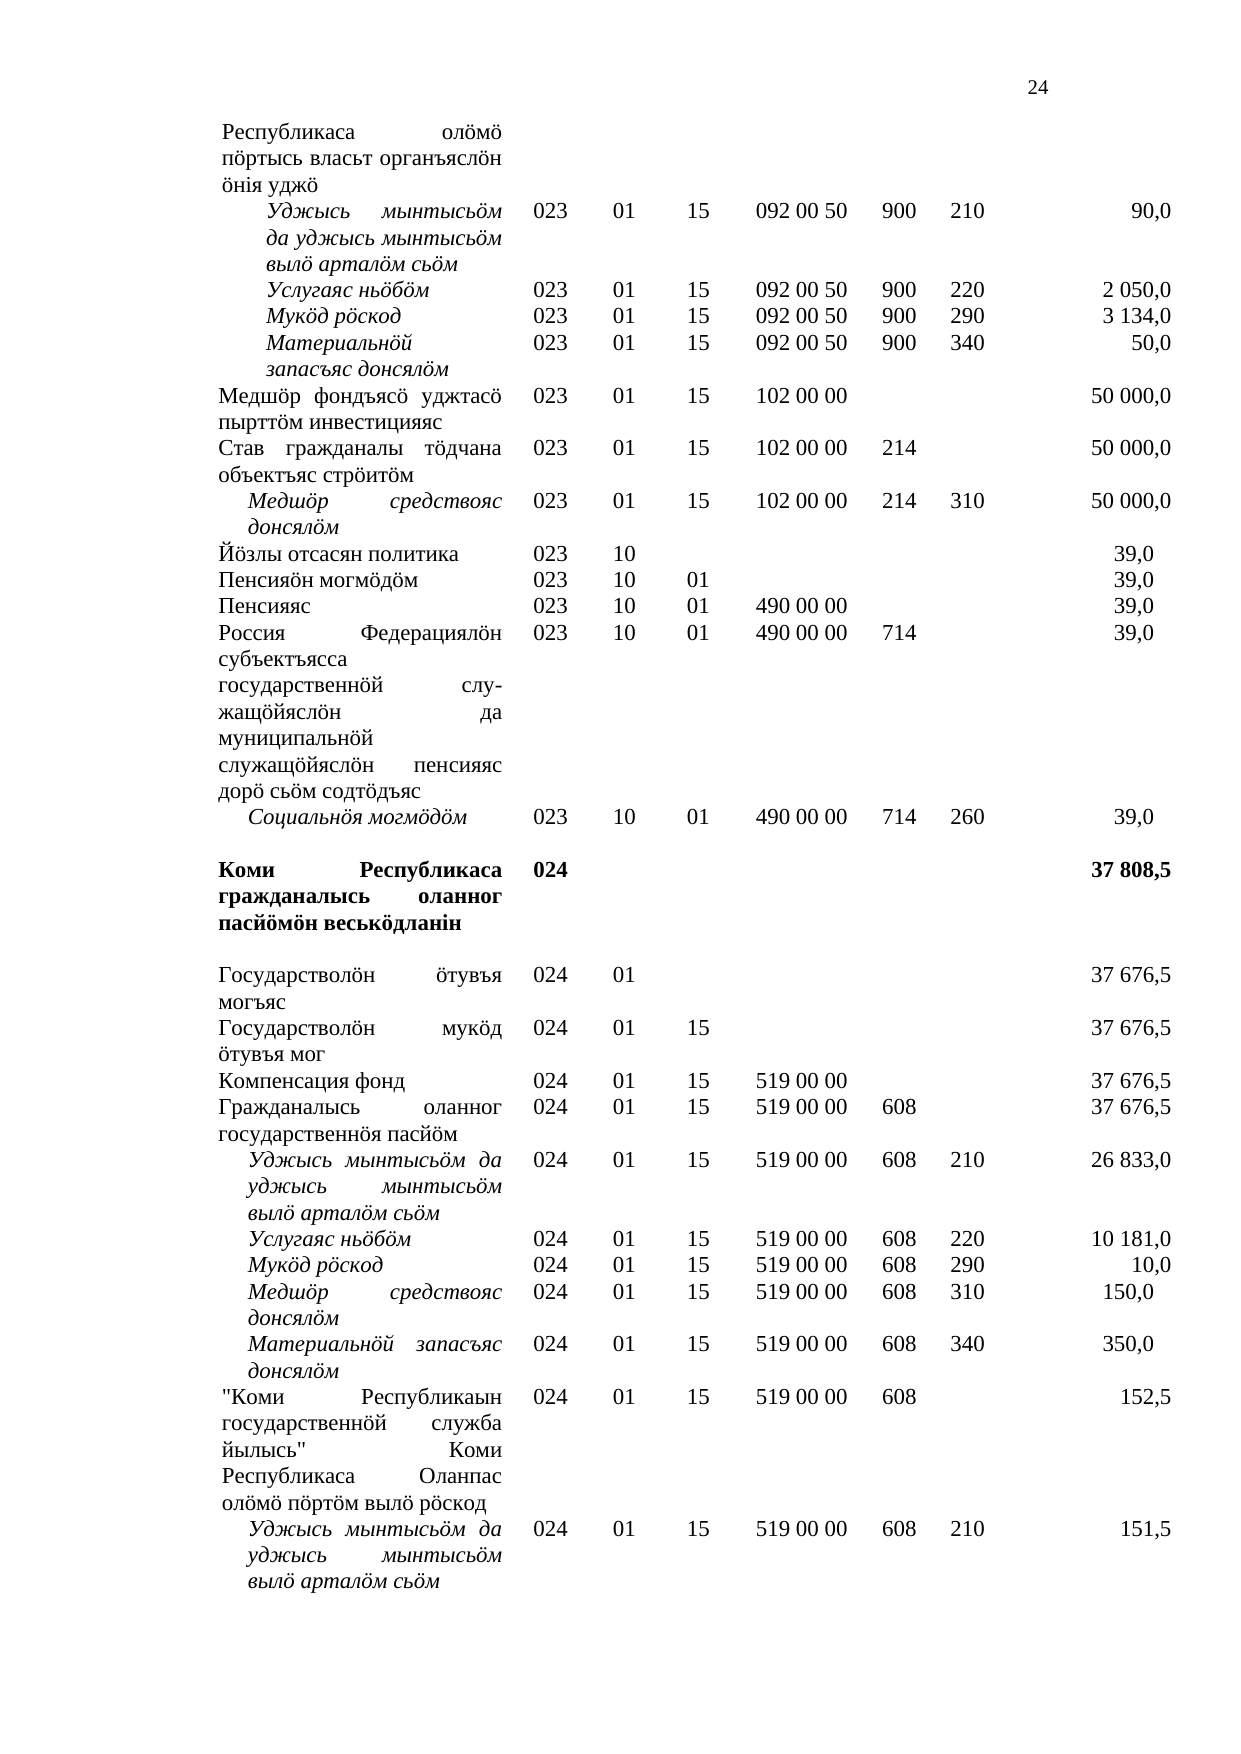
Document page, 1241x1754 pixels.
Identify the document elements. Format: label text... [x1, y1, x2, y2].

table_cell [868, 830, 930, 856]
table_cell 10 [587, 593, 661, 619]
table_cell [735, 856, 868, 961]
table_cell Государстволöн мукöд öтувъя мог [207, 1014, 513, 1067]
table_cell 15 [661, 329, 735, 382]
table_cell 608 [868, 1225, 930, 1251]
table_cell Россия Федерациялöн субъектъясса государственнöй слу­жащöйяслöн да муниципальнöй служащöйяслöн пен­сияяс дорö сьöм сод­тöдъяс [207, 619, 513, 803]
table_cell 260 [930, 803, 1004, 830]
table_cell 15 [661, 197, 735, 276]
table_cell 023 [513, 329, 587, 382]
table_cell [1183, 1093, 1227, 1146]
table_cell 519 00 00 [735, 1067, 868, 1093]
table_cell 490 00 00 [735, 619, 868, 803]
table_cell Государстволöн öтувъя могъяс [207, 961, 513, 1014]
table_cell [513, 118, 587, 197]
table_cell [1183, 118, 1227, 197]
table_cell 01 [587, 961, 661, 1014]
table_cell 023 [513, 487, 587, 540]
table_cell 01 [587, 1278, 661, 1330]
table_cell [868, 382, 930, 434]
table_cell [1183, 303, 1227, 329]
table_cell Уджысь мынтысьöм да уджысь мынтысьöм вылö арталöм сьöм [207, 1515, 513, 1594]
table_cell 01 [587, 382, 661, 434]
table_cell Гражданалысь оланног государственнöя пасйöм [207, 1093, 513, 1146]
table_cell [1183, 1014, 1227, 1067]
table_cell 024 [513, 1014, 587, 1067]
table_cell 01 [587, 1014, 661, 1067]
table_cell [930, 830, 1004, 856]
table_cell 608 [868, 1278, 930, 1330]
table_cell [930, 566, 1004, 592]
table_cell 15 [661, 303, 735, 329]
table_cell 210 [930, 1515, 1004, 1594]
table_cell 102 00 00 [735, 487, 868, 540]
table_cell Уджысь мынтысьöм да уджысь мынтысьöм вылö арталöм сьöм [207, 1146, 513, 1225]
table_cell [587, 830, 661, 856]
table_cell [1183, 382, 1227, 434]
table_cell 900 [868, 303, 930, 329]
table_cell [1183, 1146, 1227, 1225]
table_cell 608 [868, 1093, 930, 1146]
table_cell [513, 830, 587, 856]
table_cell 023 [513, 197, 587, 276]
table_cell 15 [661, 1225, 735, 1251]
table_cell 152,5 [1004, 1383, 1182, 1515]
table_cell 37 676,5 [1004, 1093, 1182, 1146]
table_cell 90,0 [1004, 197, 1182, 276]
table_cell 01 [587, 1146, 661, 1225]
table_cell [1183, 619, 1227, 803]
table_cell 39,0 [1004, 566, 1182, 592]
table_cell 024 [513, 856, 587, 961]
table_cell [587, 118, 661, 197]
table_cell 519 00 00 [735, 1278, 868, 1330]
table_cell [1183, 1067, 1227, 1093]
table_cell 900 [868, 329, 930, 382]
table_cell [207, 830, 513, 856]
table_cell 50,0 [1004, 329, 1182, 382]
table_cell 50 000,0 [1004, 434, 1182, 487]
table_cell Пенсияöн могмöдöм [207, 566, 513, 592]
table_cell 10 [587, 619, 661, 803]
table_cell 220 [930, 276, 1004, 303]
table_cell 024 [513, 1093, 587, 1146]
table_cell 024 [513, 1251, 587, 1278]
table_cell [930, 856, 1004, 961]
table_cell 340 [930, 329, 1004, 382]
table_cell 102 00 00 [735, 382, 868, 434]
table_cell 023 [513, 382, 587, 434]
table_cell Мукöд рöскод [207, 303, 513, 329]
table_cell [930, 619, 1004, 803]
table_cell 490 00 00 [735, 803, 868, 830]
table_cell 519 00 00 [735, 1251, 868, 1278]
table_cell 10 181,0 [1004, 1225, 1182, 1251]
table_cell 608 [868, 1515, 930, 1594]
table_cell Медшöр фондъясö уджтасö пырттöм инвестицияяс [207, 382, 513, 434]
table_cell 092 00 50 [735, 197, 868, 276]
table_cell [868, 961, 930, 1014]
table_cell 024 [513, 1146, 587, 1225]
table_cell Став гражданалы тöдчана объектъяс стрöитöм [207, 434, 513, 487]
table_cell 340 [930, 1330, 1004, 1383]
table_cell 01 [587, 1383, 661, 1515]
table_cell 50 000,0 [1004, 382, 1182, 434]
table_cell 092 00 50 [735, 303, 868, 329]
table_cell 01 [587, 1251, 661, 1278]
table_cell Материальнöй запасъяс донсялöм [207, 329, 513, 382]
table_cell 900 [868, 276, 930, 303]
table_cell 023 [513, 803, 587, 830]
table_cell [735, 830, 868, 856]
table_cell 01 [661, 619, 735, 803]
table_cell Компенсация фонд [207, 1067, 513, 1093]
table_cell [735, 1014, 868, 1067]
table_cell Мукöд рöскод [207, 1251, 513, 1278]
table_cell Республикаса олöмö пöртысь власьт органъяслöн öнiя уджö [207, 118, 513, 197]
table_cell [661, 830, 735, 856]
table_cell 023 [513, 303, 587, 329]
table_cell [930, 1067, 1004, 1093]
table_cell 102 00 00 [735, 434, 868, 487]
table_cell 01 [587, 276, 661, 303]
table_cell 024 [513, 1225, 587, 1251]
table_cell 024 [513, 1515, 587, 1594]
table_cell [1183, 276, 1227, 303]
table_cell 37 676,5 [1004, 961, 1182, 1014]
table_cell 39,0 [1004, 540, 1182, 566]
table_cell [661, 856, 735, 961]
table_cell 290 [930, 303, 1004, 329]
table_cell 210 [930, 197, 1004, 276]
table_cell 519 00 00 [735, 1146, 868, 1225]
table_cell 15 [661, 1146, 735, 1225]
table_cell 01 [587, 1225, 661, 1251]
table_cell [930, 1014, 1004, 1067]
table_cell [587, 856, 661, 961]
table_cell 023 [513, 593, 587, 619]
table_cell 092 00 50 [735, 329, 868, 382]
table_cell 10 [587, 803, 661, 830]
table_cell 519 00 00 [735, 1225, 868, 1251]
table_cell [1183, 830, 1227, 856]
table_cell 01 [587, 1515, 661, 1594]
table_cell 220 [930, 1225, 1004, 1251]
table_cell 10,0 [1004, 1251, 1182, 1278]
table_cell 15 [661, 1383, 735, 1515]
table_cell 024 [513, 1067, 587, 1093]
table_cell Услугаяс ньöбöм [207, 276, 513, 303]
table_cell 39,0 [1004, 803, 1182, 830]
table_cell 2 050,0 [1004, 276, 1182, 303]
table_cell 023 [513, 540, 587, 566]
table_cell 26 833,0 [1004, 1146, 1182, 1225]
table_cell [1183, 197, 1227, 276]
table_cell 01 [661, 566, 735, 592]
table_cell [1183, 487, 1227, 540]
table_cell 15 [661, 487, 735, 540]
table_cell 01 [587, 329, 661, 382]
table_cell [661, 961, 735, 1014]
table_cell 01 [587, 303, 661, 329]
table_cell 214 [868, 487, 930, 540]
table_cell 10 [587, 566, 661, 592]
table_cell 01 [587, 434, 661, 487]
table_cell [1183, 1515, 1227, 1594]
table_cell 15 [661, 1014, 735, 1067]
table_cell 37 808,5 [1004, 856, 1182, 961]
table_cell 024 [513, 1278, 587, 1330]
table_cell 023 [513, 566, 587, 592]
table_cell Медшöр средствояс донсялöм [207, 487, 513, 540]
table_cell [930, 434, 1004, 487]
table_cell 608 [868, 1251, 930, 1278]
table_cell Услугаяс ньöбöм [207, 1225, 513, 1251]
table_cell [1183, 540, 1227, 566]
table_cell 490 00 00 [735, 593, 868, 619]
table_cell [930, 1383, 1004, 1515]
table_cell [661, 118, 735, 197]
table_cell 3 134,0 [1004, 303, 1182, 329]
table_cell [930, 118, 1004, 197]
table_cell 15 [661, 1278, 735, 1330]
table_cell 01 [587, 1330, 661, 1383]
table_cell [735, 961, 868, 1014]
table_cell 15 [661, 1093, 735, 1146]
table_cell 214 [868, 434, 930, 487]
table_cell 350,0 [1004, 1330, 1182, 1383]
table_cell 310 [930, 1278, 1004, 1330]
table_cell [868, 593, 930, 619]
table_cell 608 [868, 1330, 930, 1383]
table_cell 519 00 00 [735, 1330, 868, 1383]
table_cell [930, 1093, 1004, 1146]
table_cell 900 [868, 197, 930, 276]
table_cell [1183, 566, 1227, 592]
table_cell [868, 118, 930, 197]
table_cell [868, 566, 930, 592]
table_cell [1183, 434, 1227, 487]
table_cell 15 [661, 1330, 735, 1383]
table_cell [1183, 329, 1227, 382]
table_cell [1183, 1278, 1227, 1330]
table_cell [868, 1014, 930, 1067]
table_cell [930, 593, 1004, 619]
table_cell [1183, 1330, 1227, 1383]
table_cell [735, 566, 868, 592]
table_cell [868, 1067, 930, 1093]
table_cell 210 [930, 1146, 1004, 1225]
table_cell 39,0 [1004, 593, 1182, 619]
table_cell 37 676,5 [1004, 1067, 1182, 1093]
table_cell [868, 856, 930, 961]
table_cell [868, 540, 930, 566]
table_cell 50 000,0 [1004, 487, 1182, 540]
table_cell Коми Республикаса гражданалысь оланног пасйöм­öн веськöдланiн [207, 856, 513, 961]
table_cell 15 [661, 276, 735, 303]
table_cell [930, 382, 1004, 434]
table_cell Пенсияяс [207, 593, 513, 619]
table_cell 37 676,5 [1004, 1014, 1182, 1067]
table_cell 024 [513, 1383, 587, 1515]
table_cell [661, 540, 735, 566]
table_cell 519 00 00 [735, 1383, 868, 1515]
table_cell 608 [868, 1383, 930, 1515]
table_cell 024 [513, 1330, 587, 1383]
table_cell Материальнöй запасъяс донсялöм [207, 1330, 513, 1383]
table_cell 023 [513, 276, 587, 303]
table_cell 151,5 [1004, 1515, 1182, 1594]
table_cell [735, 118, 868, 197]
table_cell 01 [587, 1067, 661, 1093]
table_cell 714 [868, 619, 930, 803]
table_cell 024 [513, 961, 587, 1014]
table_cell 10 [587, 540, 661, 566]
table_cell 150,0 [1004, 1278, 1182, 1330]
table_cell 15 [661, 1251, 735, 1278]
table_cell [930, 961, 1004, 1014]
table_cell 15 [661, 382, 735, 434]
table_cell 01 [587, 1093, 661, 1146]
table_cell 15 [661, 1067, 735, 1093]
table_cell [1004, 830, 1182, 856]
table_cell Социальнöя могмöдöм [207, 803, 513, 830]
table_cell Йöзлы отсасян политика [207, 540, 513, 566]
table_cell [1183, 856, 1227, 961]
table_cell 15 [661, 434, 735, 487]
table_cell 519 00 00 [735, 1093, 868, 1146]
table_cell [1183, 961, 1227, 1014]
table_cell 290 [930, 1251, 1004, 1278]
table_cell [930, 540, 1004, 566]
table_cell Уджысь мынтысьöм да уджысь мынтысьöм вылö арталöм сьöм [207, 197, 513, 276]
table_cell 01 [661, 593, 735, 619]
table_cell [735, 540, 868, 566]
table_cell 310 [930, 487, 1004, 540]
table_cell 092 00 50 [735, 276, 868, 303]
table_cell 01 [661, 803, 735, 830]
table_cell 714 [868, 803, 930, 830]
table_cell [1183, 1225, 1227, 1251]
table_cell 608 [868, 1146, 930, 1225]
table_cell [1183, 803, 1227, 830]
table_cell 39,0 [1004, 619, 1182, 803]
table_cell [1183, 593, 1227, 619]
table_cell Медшöр средствояс донсялöм [207, 1278, 513, 1330]
table_cell 01 [587, 487, 661, 540]
table_cell [1183, 1251, 1227, 1278]
table_cell 15 [661, 1515, 735, 1594]
table_cell 023 [513, 619, 587, 803]
table_cell "Коми Республикаын государственнöй служба йылысь" Коми Республикаса Оланпас олöмö пöртöм вылö рöскод [207, 1383, 513, 1515]
table_cell 519 00 00 [735, 1515, 868, 1594]
table_cell 01 [587, 197, 661, 276]
table_cell [1004, 118, 1182, 197]
table_cell 023 [513, 434, 587, 487]
table_cell [1183, 1383, 1227, 1515]
